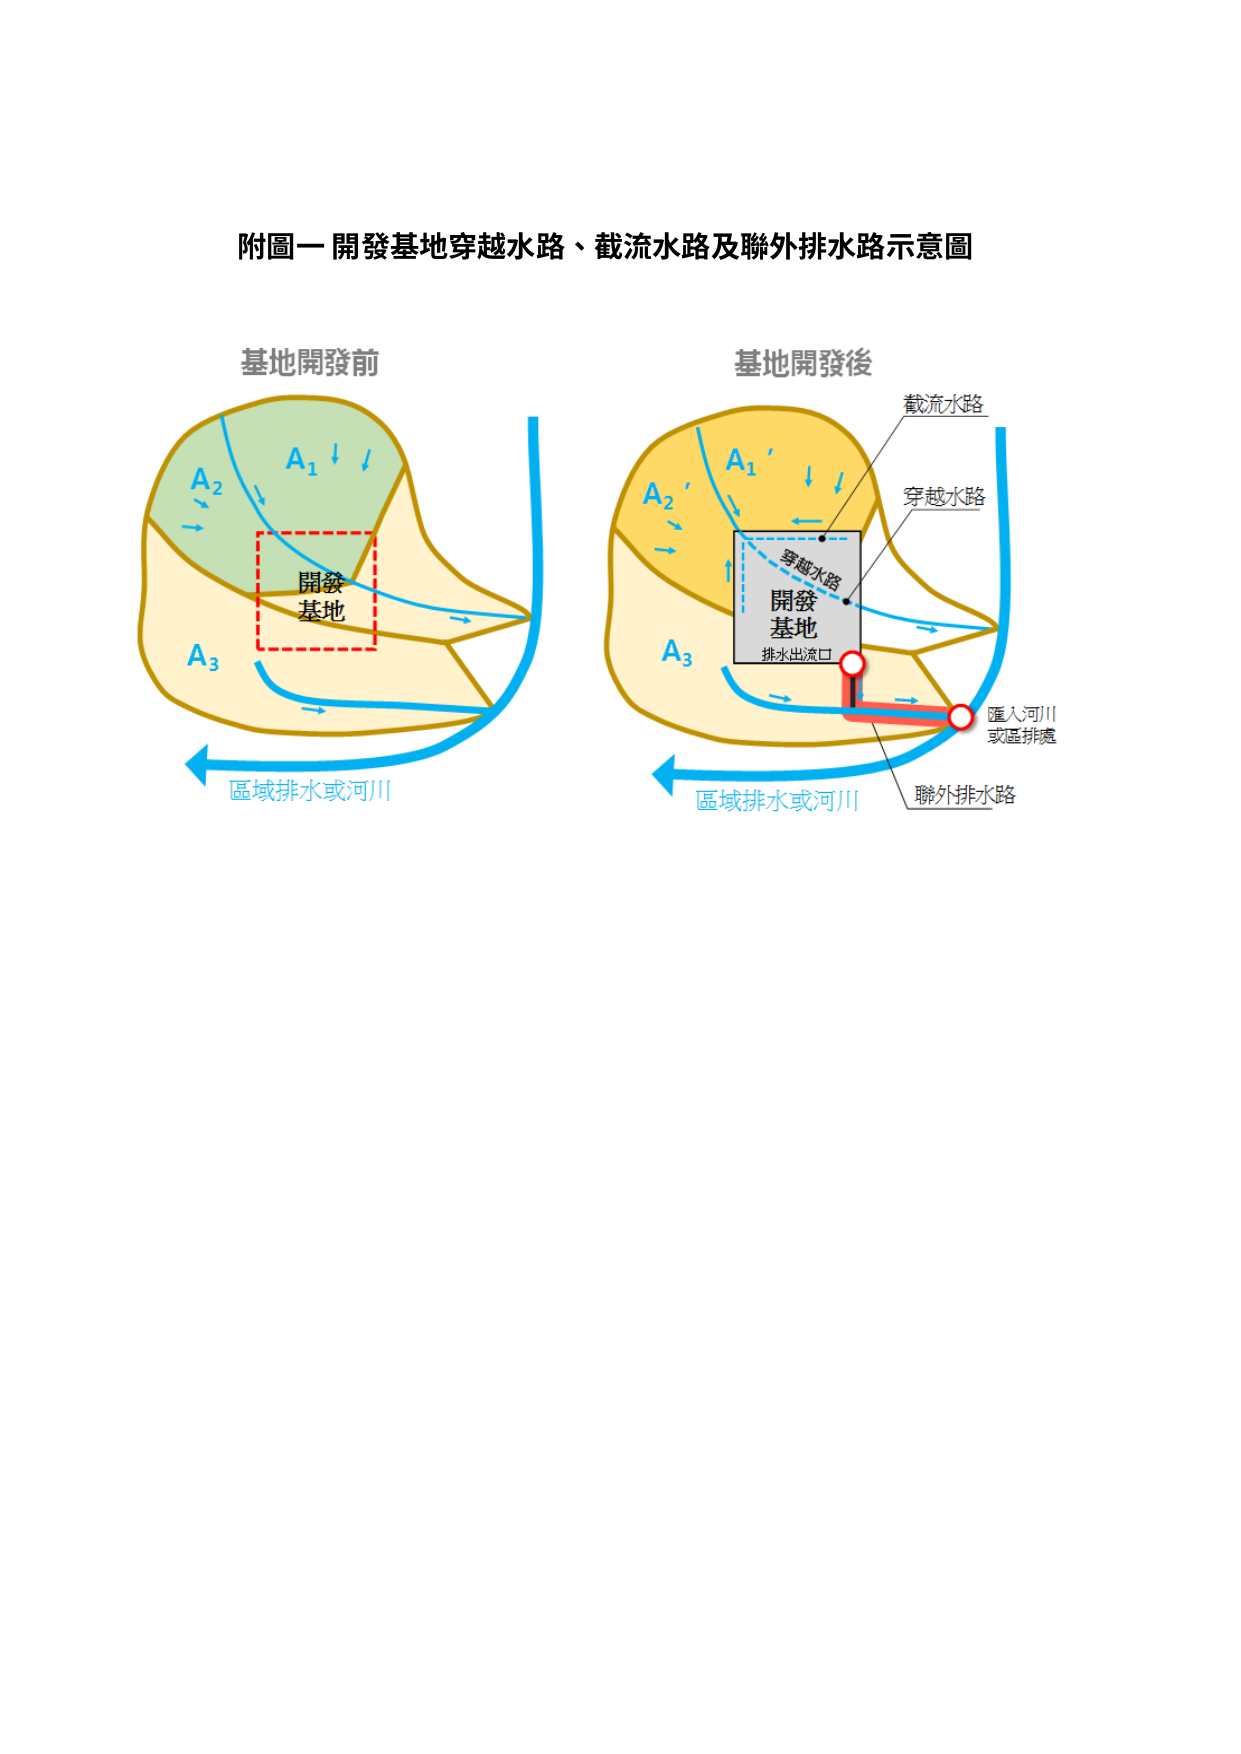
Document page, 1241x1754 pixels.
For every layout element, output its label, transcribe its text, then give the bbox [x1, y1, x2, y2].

text 附圖一 開發基地穿越水路、截流水路及聯外排水路示意圖 [148, 218, 1063, 266]
picture [103, 278, 1108, 826]
